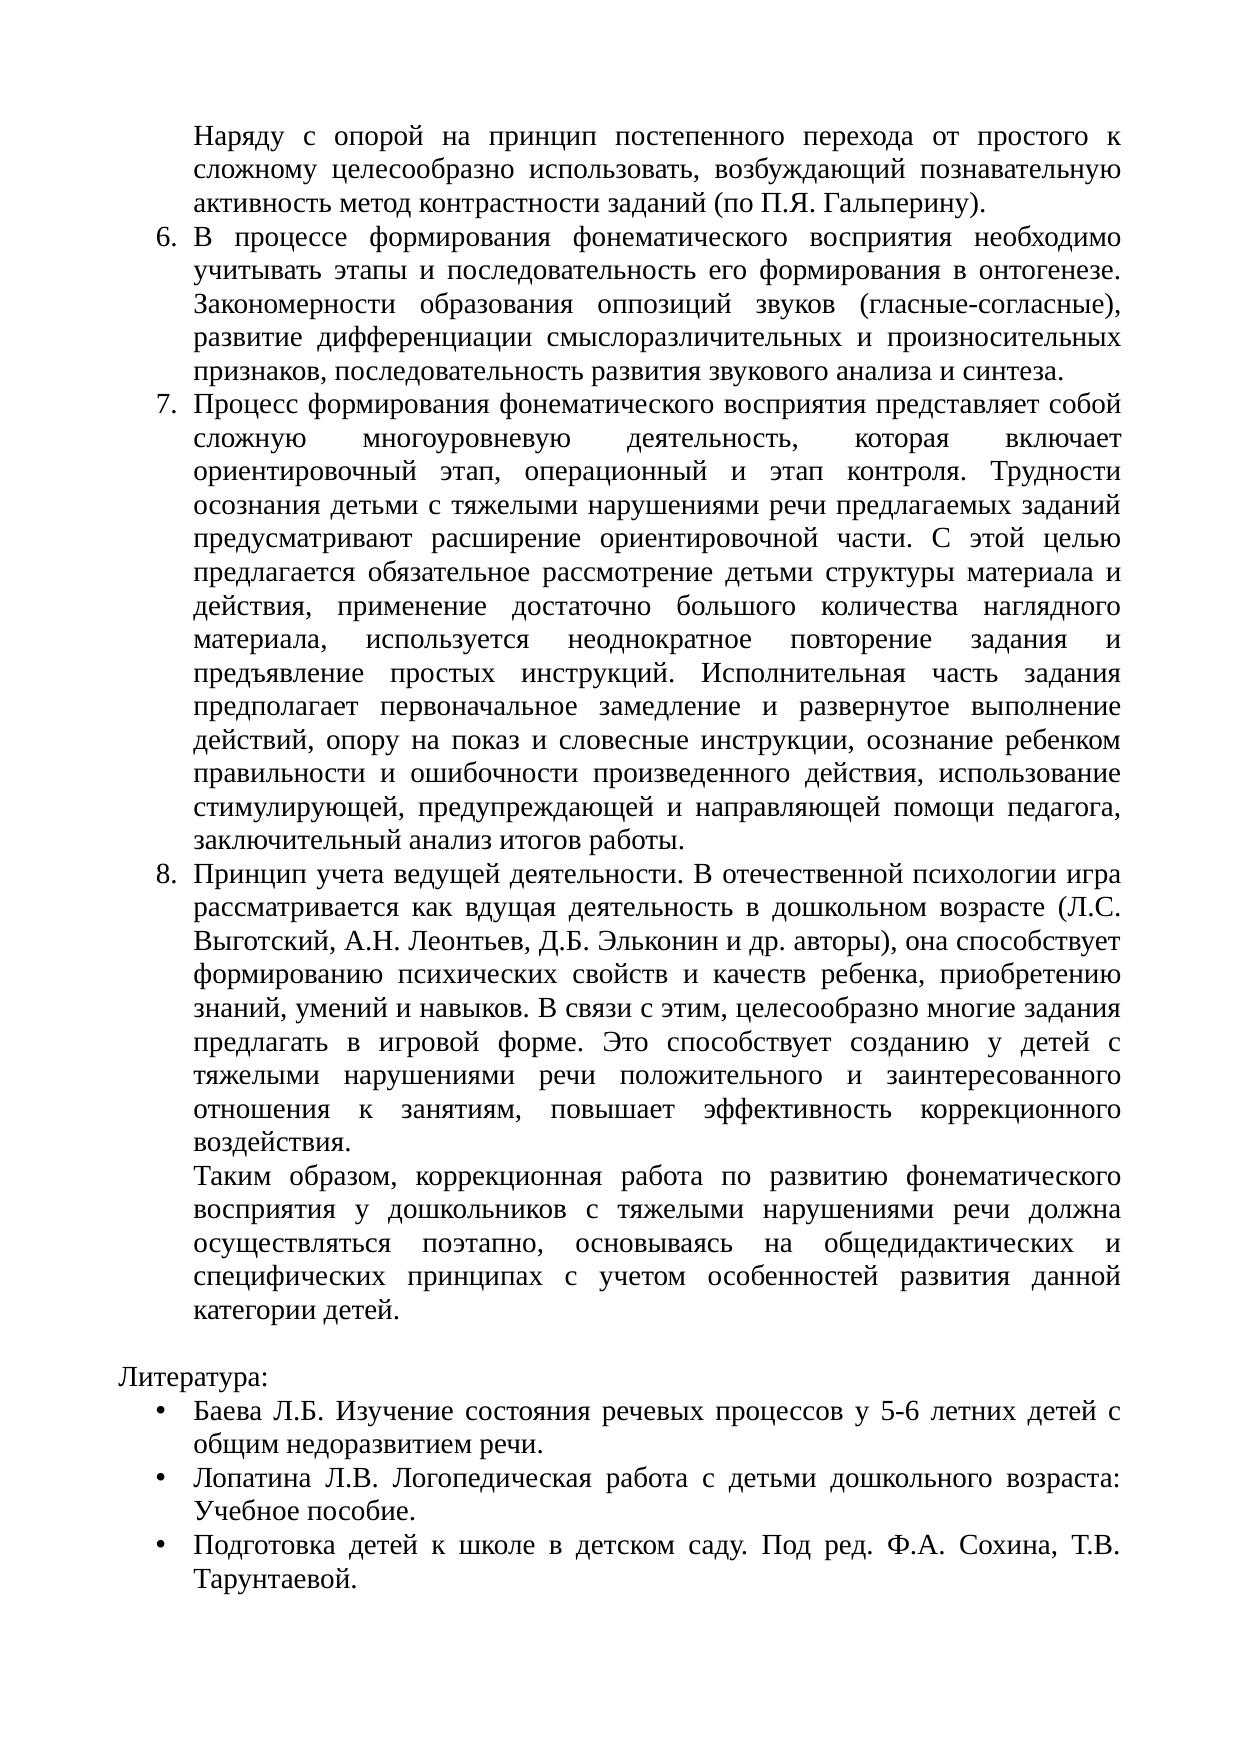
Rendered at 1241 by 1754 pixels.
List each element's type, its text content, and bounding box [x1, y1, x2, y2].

list Наряду с опорой на принцип постепенного перехода от простого к сложному целесообразно использовать, возбуждающий познавательную активность метод контрастности заданий (по П.Я. Гальперину). [156, 118, 1122, 219]
list Таким образом, коррекционная работа по развитию фонематического восприятия у дошкольников с тяжелыми нарушениями речи должна осуществляться поэтапно, основываясь на общедидактических и специфических принципах с учетом особенностей развития данной категории детей. [156, 1158, 1122, 1326]
list В процессе формирования фонематического восприятия необходимо учитывать этапы и последовательность его формирования в онтогенезе. Закономерности образования оппозиций звуков (гласные-согласные), развитие дифференциации смыслоразличительных и произносительных признаков, последовательность развития звукового анализа и синтеза. [156, 219, 1122, 386]
list Подготовка детей к школе в детском саду. Под ред. Ф.А. Сохина, Т.В. Тарунтаевой. [156, 1527, 1122, 1594]
list Баева Л.Б. Изучение состояния речевых процессов у 5-6 летних детей с общим недоразвитием речи. [156, 1393, 1122, 1460]
list Принцип учета ведущей деятельности. В отечественной психологии игра рассматривается как вдущая деятельность в дошкольном возрасте (Л.С. Выготский, А.Н. Леонтьев, Д.Б. Эльконин и др. авторы), она способствует формированию психических свойств и качеств ребенка, приобретению знаний, умений и навыков. В связи с этим, целесообразно многие задания предлагать в игровой форме. Это способствует созданию у детей с тяжелыми нарушениями речи положительного и заинтересованного отношения к занятиям, повышает эффективность коррекционного воздействия. [156, 856, 1122, 1158]
text Литература: [118, 1359, 1122, 1393]
list Процесс формирования фонематического восприятия представляет собой сложную многоуровневую деятельность, которая включает ориентировочный этап, операционный и этап контроля. Трудности осознания детьми с тяжелыми нарушениями речи предлагаемых заданий предусматривают расширение ориентировочной части. С этой целью предлагается обязательное рассмотрение детьми структуры материала и действия, применение достаточно большого количества наглядного материала, используется неоднократное повторение задания и предъявление простых инструкций. Исполнительная часть задания предполагает первоначальное замедление и развернутое выполнение действий, опору на показ и словесные инструкции, осознание ребенком правильности и ошибочности произведенного действия, использование стимулирующей, предупреждающей и направляющей помощи педагога, заключительный анализ итогов работы. [156, 386, 1122, 856]
list Лопатина Л.В. Логопедическая работа с детьми дошкольного возраста: Учебное пособие. [156, 1460, 1122, 1527]
